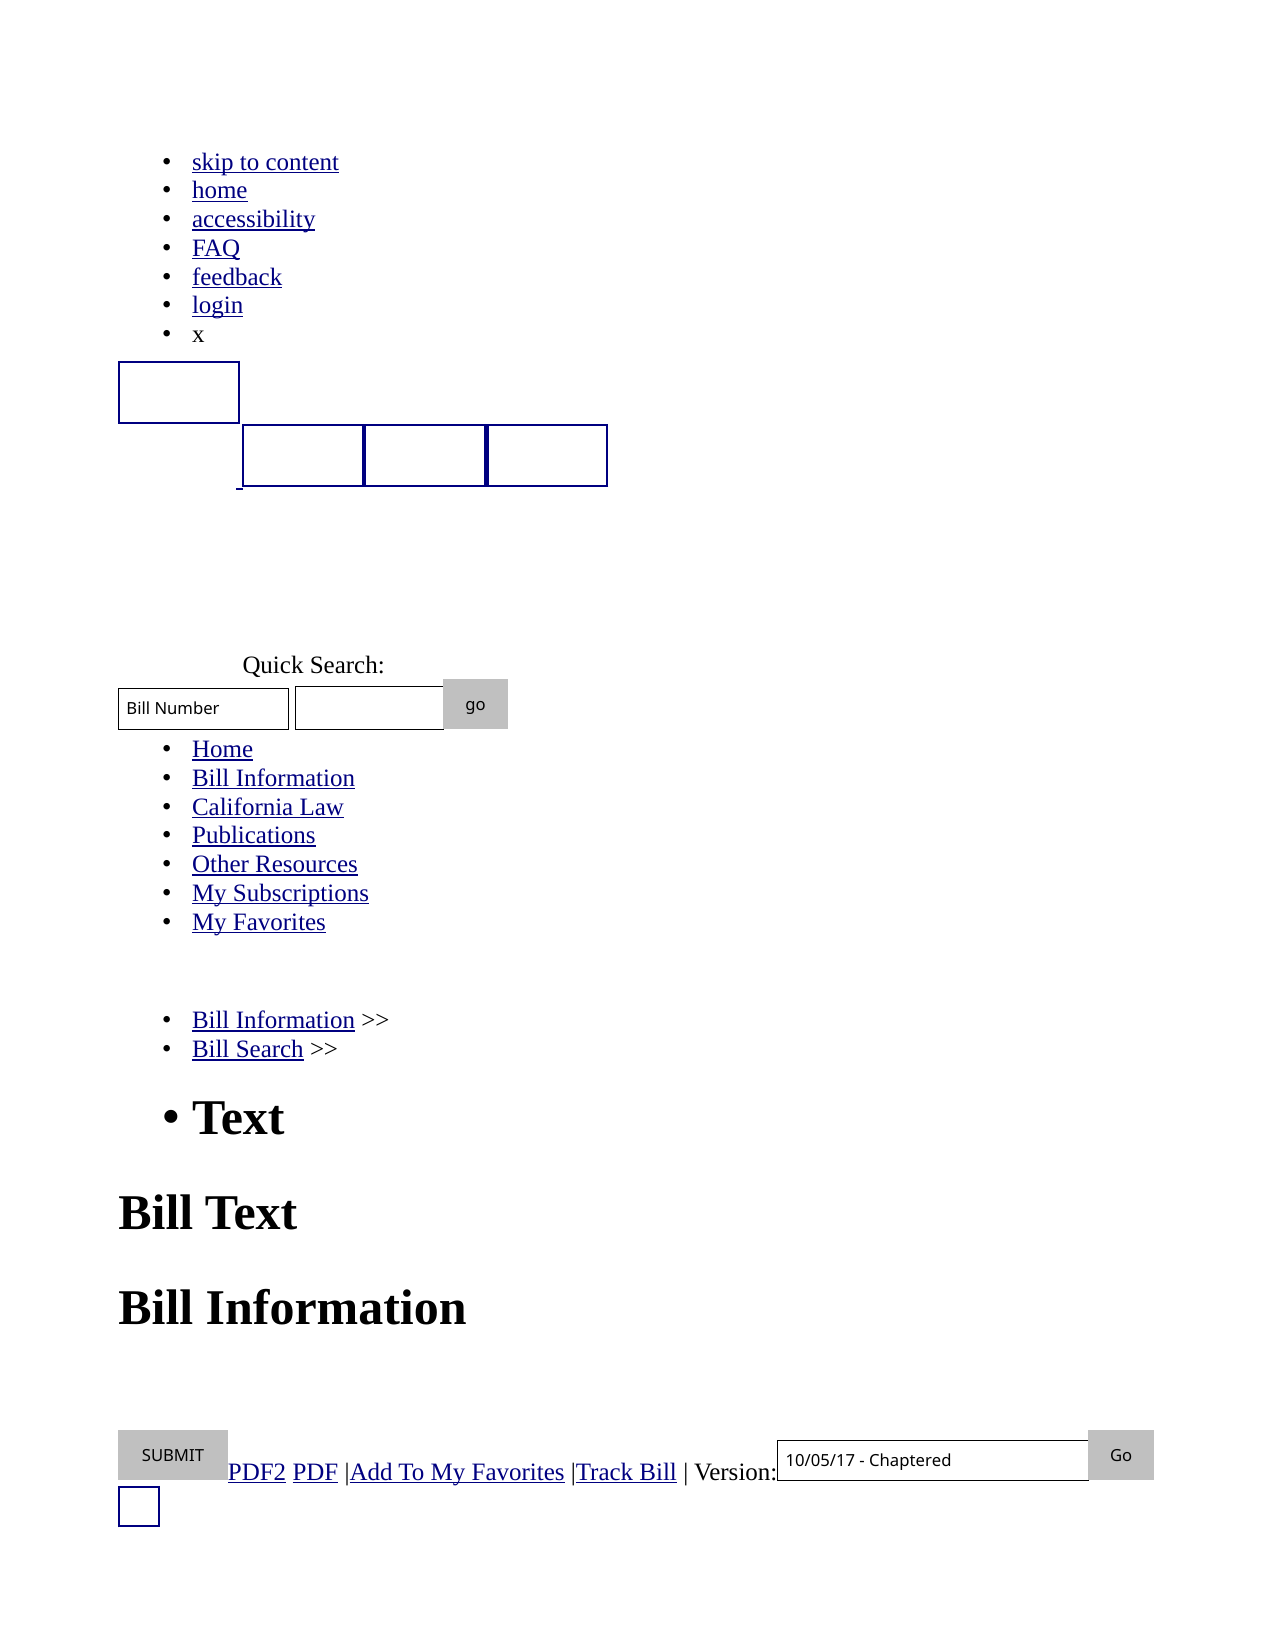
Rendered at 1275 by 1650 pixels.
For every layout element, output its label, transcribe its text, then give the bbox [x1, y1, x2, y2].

subtitle Bill Information [118, 1278, 1157, 1335]
list My Subscriptions [162, 878, 1157, 907]
list Home [162, 734, 1157, 763]
text PDF2 PDF |Add To My Favorites |Track Bill | Version: [118, 1430, 1157, 1527]
subtitle Text [162, 1088, 1157, 1145]
list Bill Information >> [162, 1005, 1157, 1034]
list x [162, 319, 1157, 348]
list Other Resources [162, 849, 1157, 878]
list FAQ [162, 233, 1157, 262]
list skip to content [162, 147, 1157, 176]
list Publications [162, 820, 1157, 849]
subtitle Bill Text [118, 1183, 1157, 1240]
text Quick Search: [118, 614, 1157, 678]
list Bill Search >> [162, 1034, 1157, 1063]
list California Law [162, 792, 1157, 820]
list login [162, 291, 1157, 319]
list home [162, 176, 1157, 204]
list My Favorites [162, 907, 1157, 935]
list feedback [162, 262, 1157, 291]
list Bill Information [162, 763, 1157, 792]
list accessibility [162, 204, 1157, 233]
